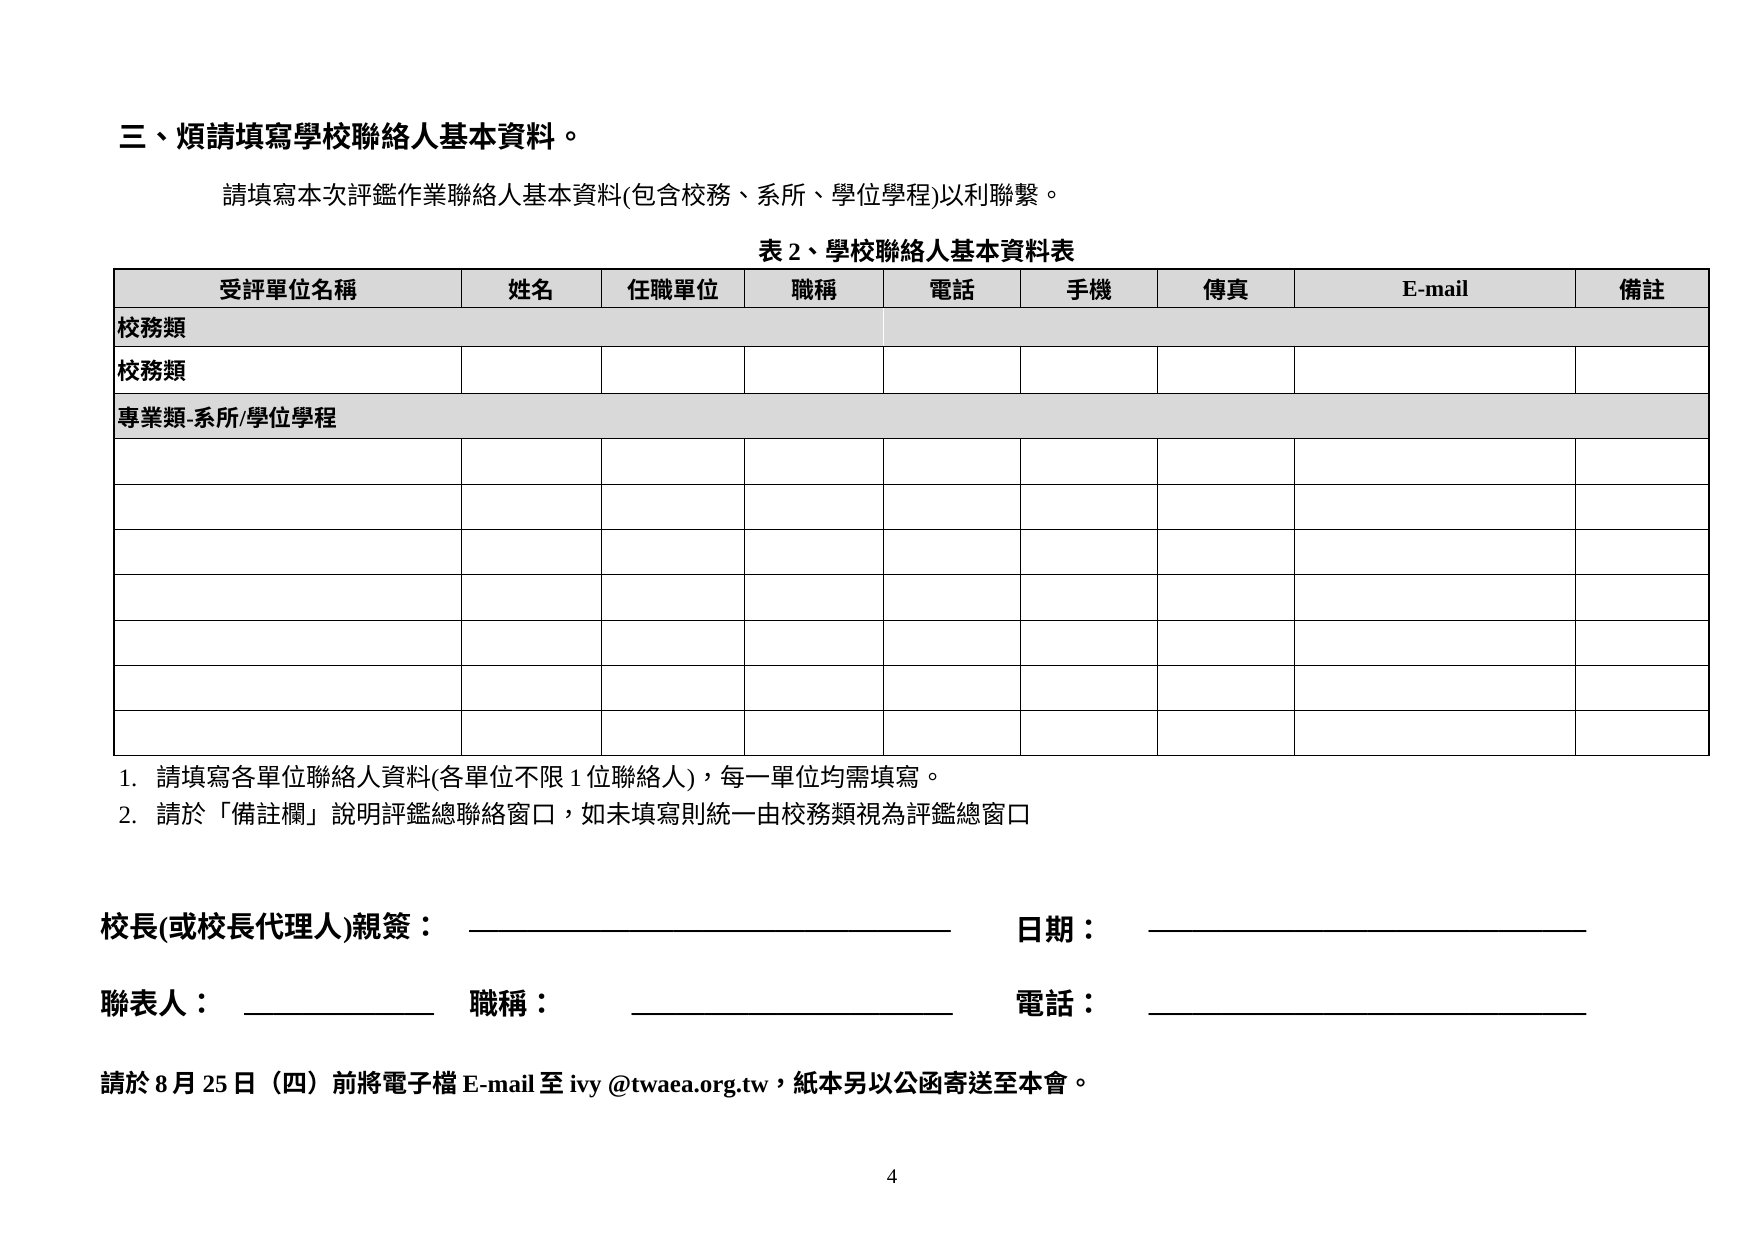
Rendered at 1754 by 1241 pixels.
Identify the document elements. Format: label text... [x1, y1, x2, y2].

table_cell [1021, 308, 1158, 346]
table_cell [745, 711, 883, 755]
table_header 受評單位名稱 [115, 270, 461, 307]
table_header _________________________________ [458, 831, 1004, 949]
table_cell [1576, 485, 1708, 529]
table_cell [1295, 530, 1575, 574]
table_cell 校務類 [115, 347, 461, 393]
table_cell [1021, 347, 1157, 393]
table_cell [1021, 575, 1157, 619]
table_cell [1158, 308, 1295, 346]
table_cell [1295, 575, 1575, 619]
table_cell [1021, 485, 1157, 529]
table_cell [884, 666, 1020, 710]
table_cell [1576, 308, 1708, 346]
text 三、煩請填寫學校聯絡人基本資料。 [118, 114, 1665, 156]
table_cell [1021, 439, 1157, 483]
table_cell [1295, 308, 1576, 346]
table_cell ______________________________ [1137, 949, 1695, 1055]
table_cell [745, 575, 883, 619]
table_cell [1710, 307, 1754, 346]
table_header ______________________________ [1137, 831, 1695, 949]
table_cell 請於8月25日（四）前將電子檔E-mail至ivy @twaea.org.tw，紙本另以公函寄送至本會。 [89, 1055, 1695, 1108]
table_cell [602, 485, 744, 529]
table_header 備註 [1576, 270, 1708, 307]
text 請填寫本次評鑑作業聯絡人基本資料(包含校務、系所、學位學程)以利聯繫。 [222, 175, 1665, 212]
table_cell [1158, 621, 1294, 665]
table_cell [1710, 438, 1754, 483]
table_cell [744, 308, 883, 346]
table_cell _____________ [233, 949, 458, 1055]
table_cell [1576, 575, 1708, 619]
table_cell [1710, 484, 1754, 529]
table_cell [1295, 666, 1575, 710]
table_cell [601, 308, 744, 346]
table_cell [115, 439, 461, 483]
table_cell [1710, 574, 1754, 619]
table_cell [462, 575, 601, 619]
table_cell [115, 530, 461, 574]
table_cell [1021, 621, 1157, 665]
table_cell [1710, 665, 1754, 710]
table_header E-mail [1295, 270, 1575, 307]
text 表2、學校聯絡人基本資料表 [168, 231, 1665, 267]
table_cell [602, 347, 744, 393]
table_cell 專業類-系所/學位學程 [115, 394, 1708, 438]
table_cell 聯表人： [89, 949, 233, 1055]
table_header 電話 [884, 270, 1020, 307]
table_cell [1710, 393, 1754, 438]
table_cell [1295, 347, 1575, 393]
table_header 姓名 [462, 270, 601, 307]
table_cell [1710, 529, 1754, 574]
table_cell 校務類 [115, 308, 462, 346]
table_header [1710, 268, 1754, 307]
table_cell 電話： [1004, 949, 1137, 1055]
table_cell [884, 308, 1021, 346]
table_cell [745, 666, 883, 710]
table_cell [462, 711, 601, 755]
table_cell [602, 575, 744, 619]
table_cell [1576, 530, 1708, 574]
table_cell [1576, 711, 1708, 755]
table_cell [462, 621, 601, 665]
table_cell [462, 530, 601, 574]
table_cell [115, 711, 461, 755]
table_header 傳真 [1158, 270, 1294, 307]
table_cell [115, 621, 461, 665]
table_cell [462, 439, 601, 483]
table_cell [602, 666, 744, 710]
table_cell [1576, 439, 1708, 483]
table_cell [884, 530, 1020, 574]
table_cell [602, 621, 744, 665]
table_cell [1021, 530, 1157, 574]
table_cell [115, 485, 461, 529]
table_cell [1158, 485, 1294, 529]
table_cell [462, 308, 601, 346]
table_cell [1710, 710, 1754, 755]
table_cell [1576, 621, 1708, 665]
table_cell [1295, 711, 1575, 755]
table_cell [1295, 439, 1575, 483]
table_header 職稱 [745, 270, 883, 307]
table_cell [745, 621, 883, 665]
table_cell [1576, 347, 1708, 393]
table_cell [884, 347, 1020, 393]
table_cell [1158, 439, 1294, 483]
table_cell [745, 485, 883, 529]
table_header 手機 [1021, 270, 1157, 307]
table_cell [1710, 346, 1754, 393]
table_cell [602, 711, 744, 755]
table_cell [462, 666, 601, 710]
table_cell ______________________ [620, 949, 1004, 1055]
table_cell [1021, 666, 1157, 710]
table_cell [462, 347, 601, 393]
table_cell [462, 485, 601, 529]
table_cell [745, 530, 883, 574]
table_cell [884, 711, 1020, 755]
table_header 日期： [1004, 831, 1137, 949]
table_cell [1295, 485, 1575, 529]
list 請於「備註欄」說明評鑑總聯絡窗口，如未填寫則統一由校務類視為評鑑總窗口 [118, 794, 1665, 831]
table_cell [115, 575, 461, 619]
table_cell 職稱： [458, 949, 620, 1055]
table_cell [1710, 620, 1754, 665]
table_cell [602, 530, 744, 574]
table_cell [602, 439, 744, 483]
table_cell [1295, 621, 1575, 665]
table_cell [1158, 666, 1294, 710]
table_cell [1576, 666, 1708, 710]
table_cell [884, 621, 1020, 665]
table_cell [115, 666, 461, 710]
table_cell [745, 347, 883, 393]
table_cell [1158, 530, 1294, 574]
table_cell [884, 439, 1020, 483]
table_cell [1158, 711, 1294, 755]
table_header 校長(或校長代理人)親簽： [89, 831, 458, 949]
table_cell [884, 485, 1020, 529]
table_cell [745, 439, 883, 483]
table_cell [1158, 347, 1294, 393]
list 請填寫各單位聯絡人資料(各單位不限1位聯絡人)，每一單位均需填寫。 [118, 756, 1665, 794]
table_cell [1158, 575, 1294, 619]
table_header 任職單位 [602, 270, 744, 307]
table_cell [1021, 711, 1157, 755]
table_cell [884, 575, 1020, 619]
